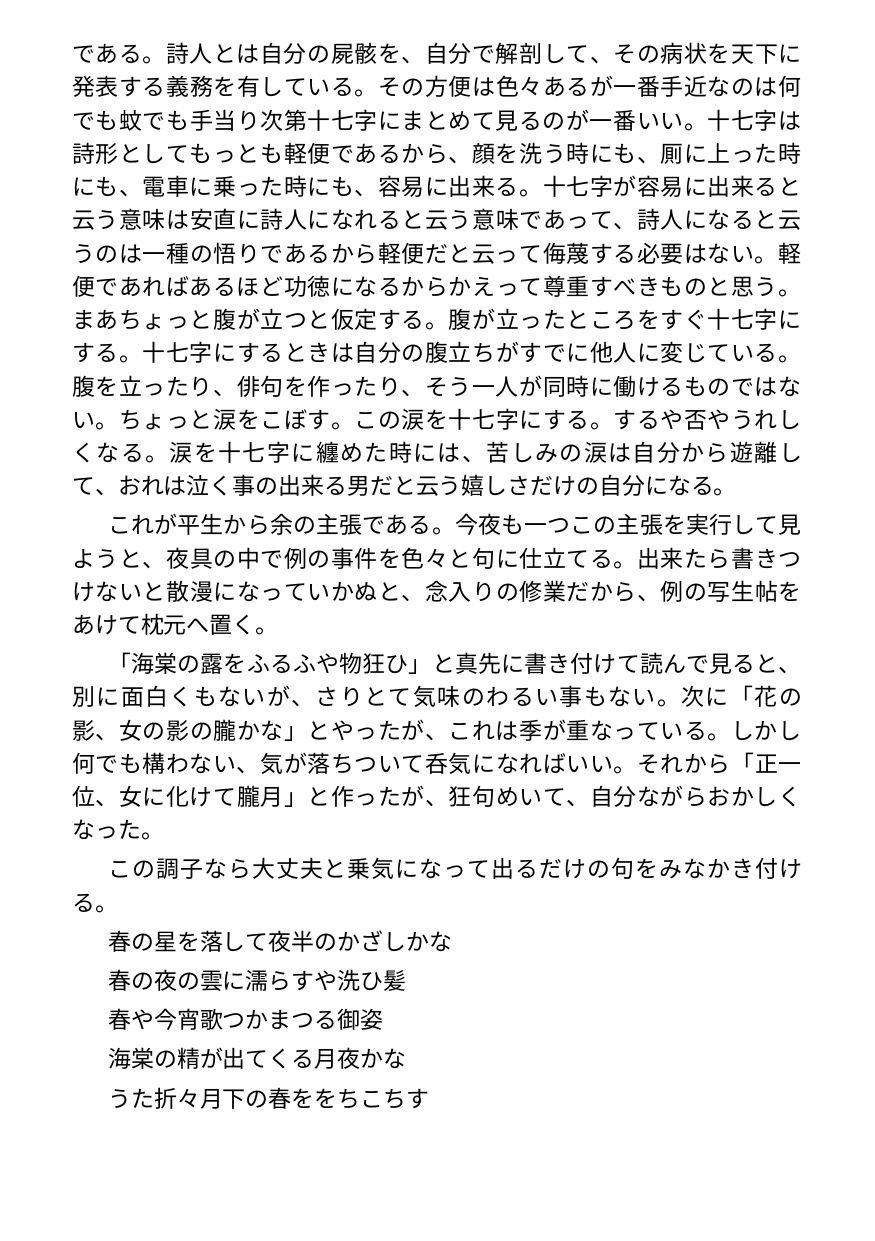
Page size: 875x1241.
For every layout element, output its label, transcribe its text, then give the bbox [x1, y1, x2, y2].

text これが平生から余の主張である。今夜も一つこの主張を実行して見ようと、夜具の中で例の事件を色々と句に仕立てる。出来たら書きつけないと散漫になっていかぬと、念入りの修業だから、例の写生帖をあけて枕元へ置く。 [72, 507, 802, 640]
text 春や今宵歌つかまつる御姿 [72, 1002, 802, 1035]
text この調子なら大丈夫と乗気になって出るだけの句をみなかき付ける。 [72, 851, 802, 918]
text 「海棠の露をふるふや物狂ひ」と真先に書き付けて読んで見ると、別に面白くもないが、さりとて気味のわるい事もない。次に「花の影、女の影の朧かな」とやったが、これは季が重なっている。しかし何でも構わない、気が落ちついて呑気になればいい。それから「正一位、女に化けて朧月」と作ったが、狂句めいて、自分ながらおかしくなった。 [72, 646, 802, 845]
text 海棠の精が出てくる月夜かな [72, 1041, 802, 1074]
text である。詩人とは自分の屍骸を、自分で解剖して、その病状を天下に発表する義務を有している。その方便は色々あるが一番手近なのは何でも蚊でも手当り次第十七字にまとめて見るのが一番いい。十七字は詩形としてもっとも軽便であるから、顔を洗う時にも、厠に上った時にも、電車に乗った時にも、容易に出来る。十七字が容易に出来ると云う意味は安直に詩人になれると云う意味であって、詩人になると云うのは一種の悟りであるから軽便だと云って侮蔑する必要はない。軽便であればあるほど功徳になるからかえって尊重すべきものと思う。まあちょっと腹が立つと仮定する。腹が立ったところをすぐ十七字にする。十七字にするときは自分の腹立ちがすでに他人に変じている。腹を立ったり、俳句を作ったり、そう一人が同時に働けるものではない。ちょっと涙をこぼす。この涙を十七字にする。するや否やうれしくなる。涙を十七字に纏めた時には、苦しみの涙は自分から遊離して、おれは泣く事の出来る男だと云う嬉しさだけの自分になる。 [72, 36, 802, 501]
text うた折々月下の春ををちこちす [72, 1080, 802, 1114]
text 春の星を落して夜半のかざしかな [72, 924, 802, 957]
text 春の夜の雲に濡らすや洗ひ髪 [72, 963, 802, 996]
